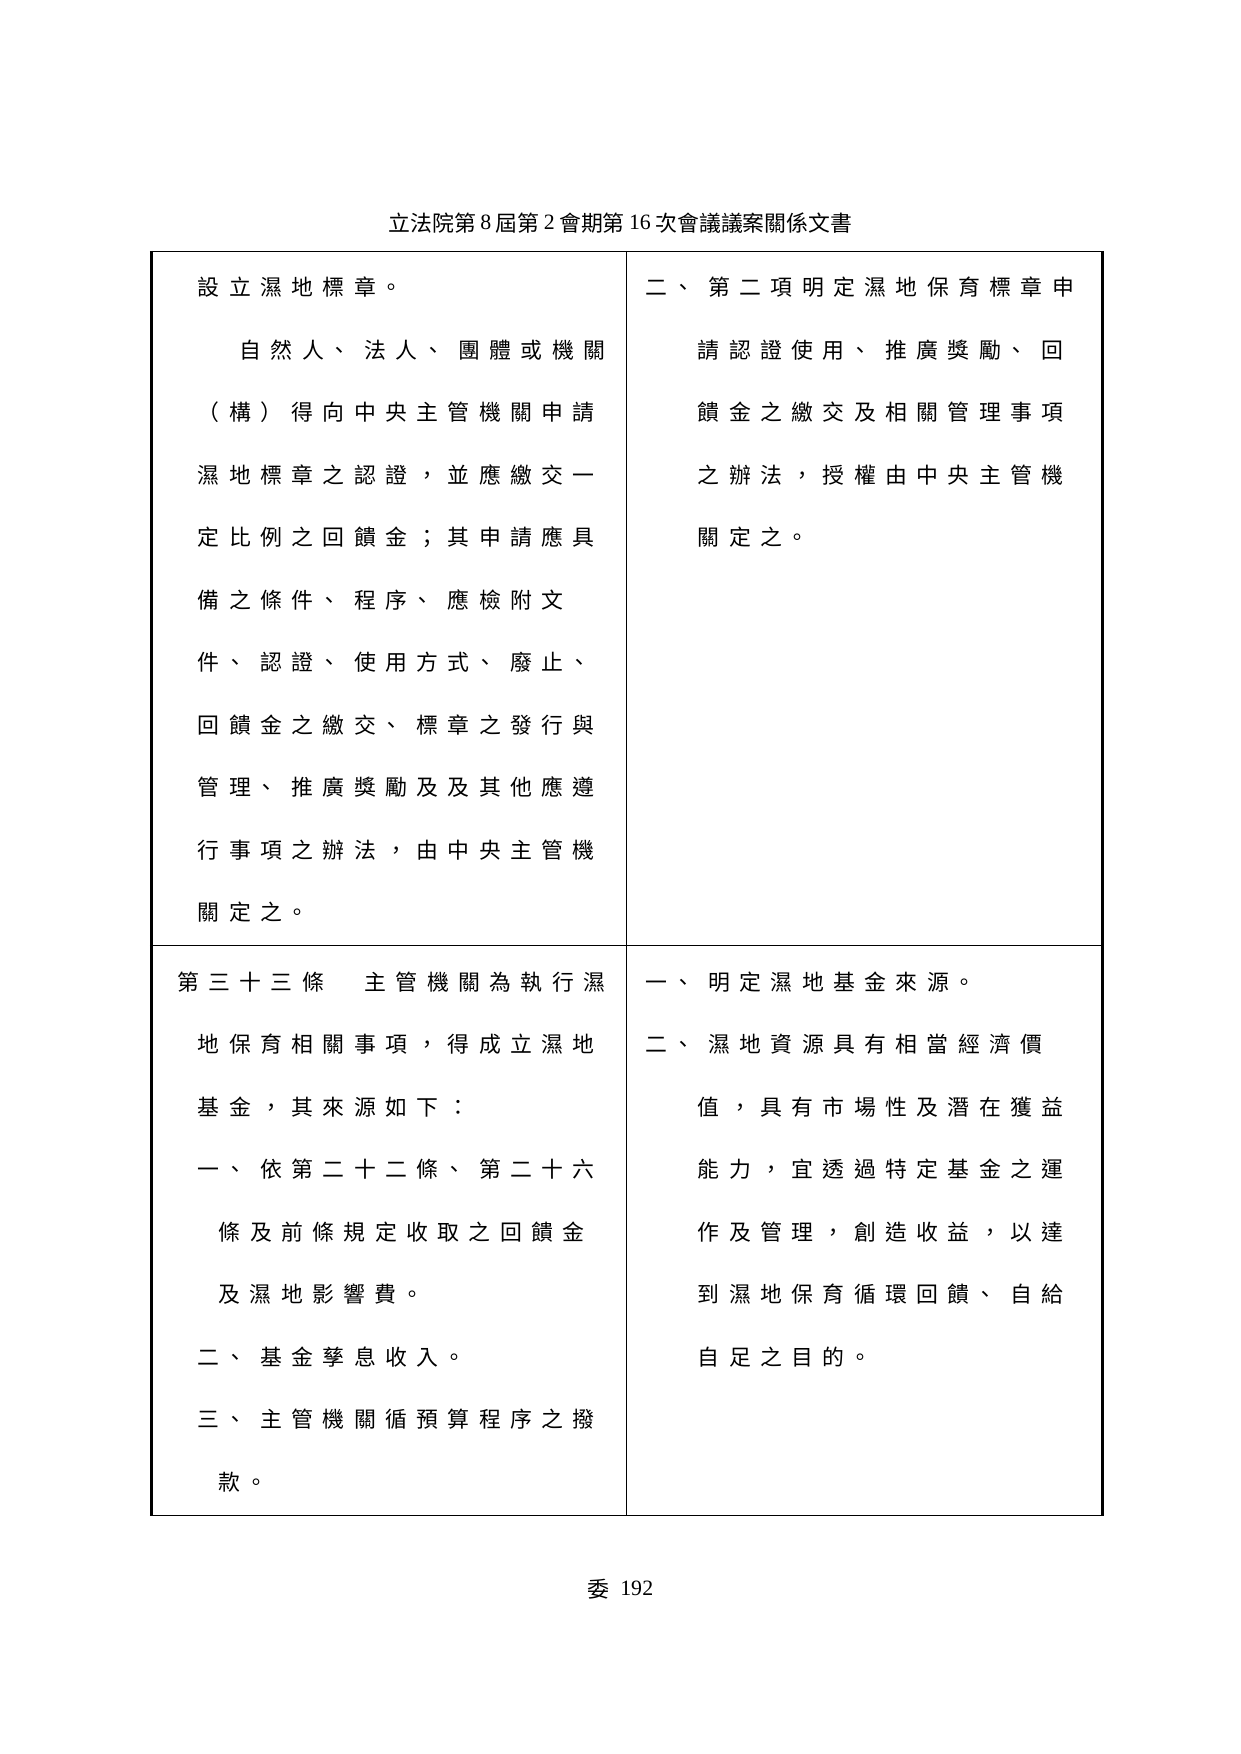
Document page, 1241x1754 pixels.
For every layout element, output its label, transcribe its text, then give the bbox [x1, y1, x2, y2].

table_cell 第三十三條 主管機關為執行濕地保育相關事項，得成立濕地基金，其來源如下： 一、依第二十二條、第二十六條及前條規定收取之回饋金及濕地影響費。 二、基金孳息收入。 三、主管機關循預算程序之撥款。 [153, 946, 626, 1514]
table_cell 一、明定濕地基金來源。 二、濕地資源具有相當經濟價值，具有市場性及潛在獲益能力，宜透過特定基金之運作及管理，創造收益，以達到濕地保育循環回饋、自給自足之目的。 [627, 946, 1101, 1514]
table_cell 二、第二項明定濕地保育標章申請認證使用、推廣獎勵、回饋金之繳交及相關管理事項之辦法，授權由中央主管機關定之。 [627, 252, 1101, 945]
table_cell 設立濕地標章。 自然人、法人、團體或機關（構）得向中央主管機關申請濕地標章之認證，並應繳交一定比例之回饋金；其申請應具備之條件、程序、應檢附文件、認證、使用方式、廢止、回饋金之繳交、標章之發行與管理、推廣獎勵及及其他應遵行事項之辦法，由中央主管機關定之。 [153, 252, 626, 945]
